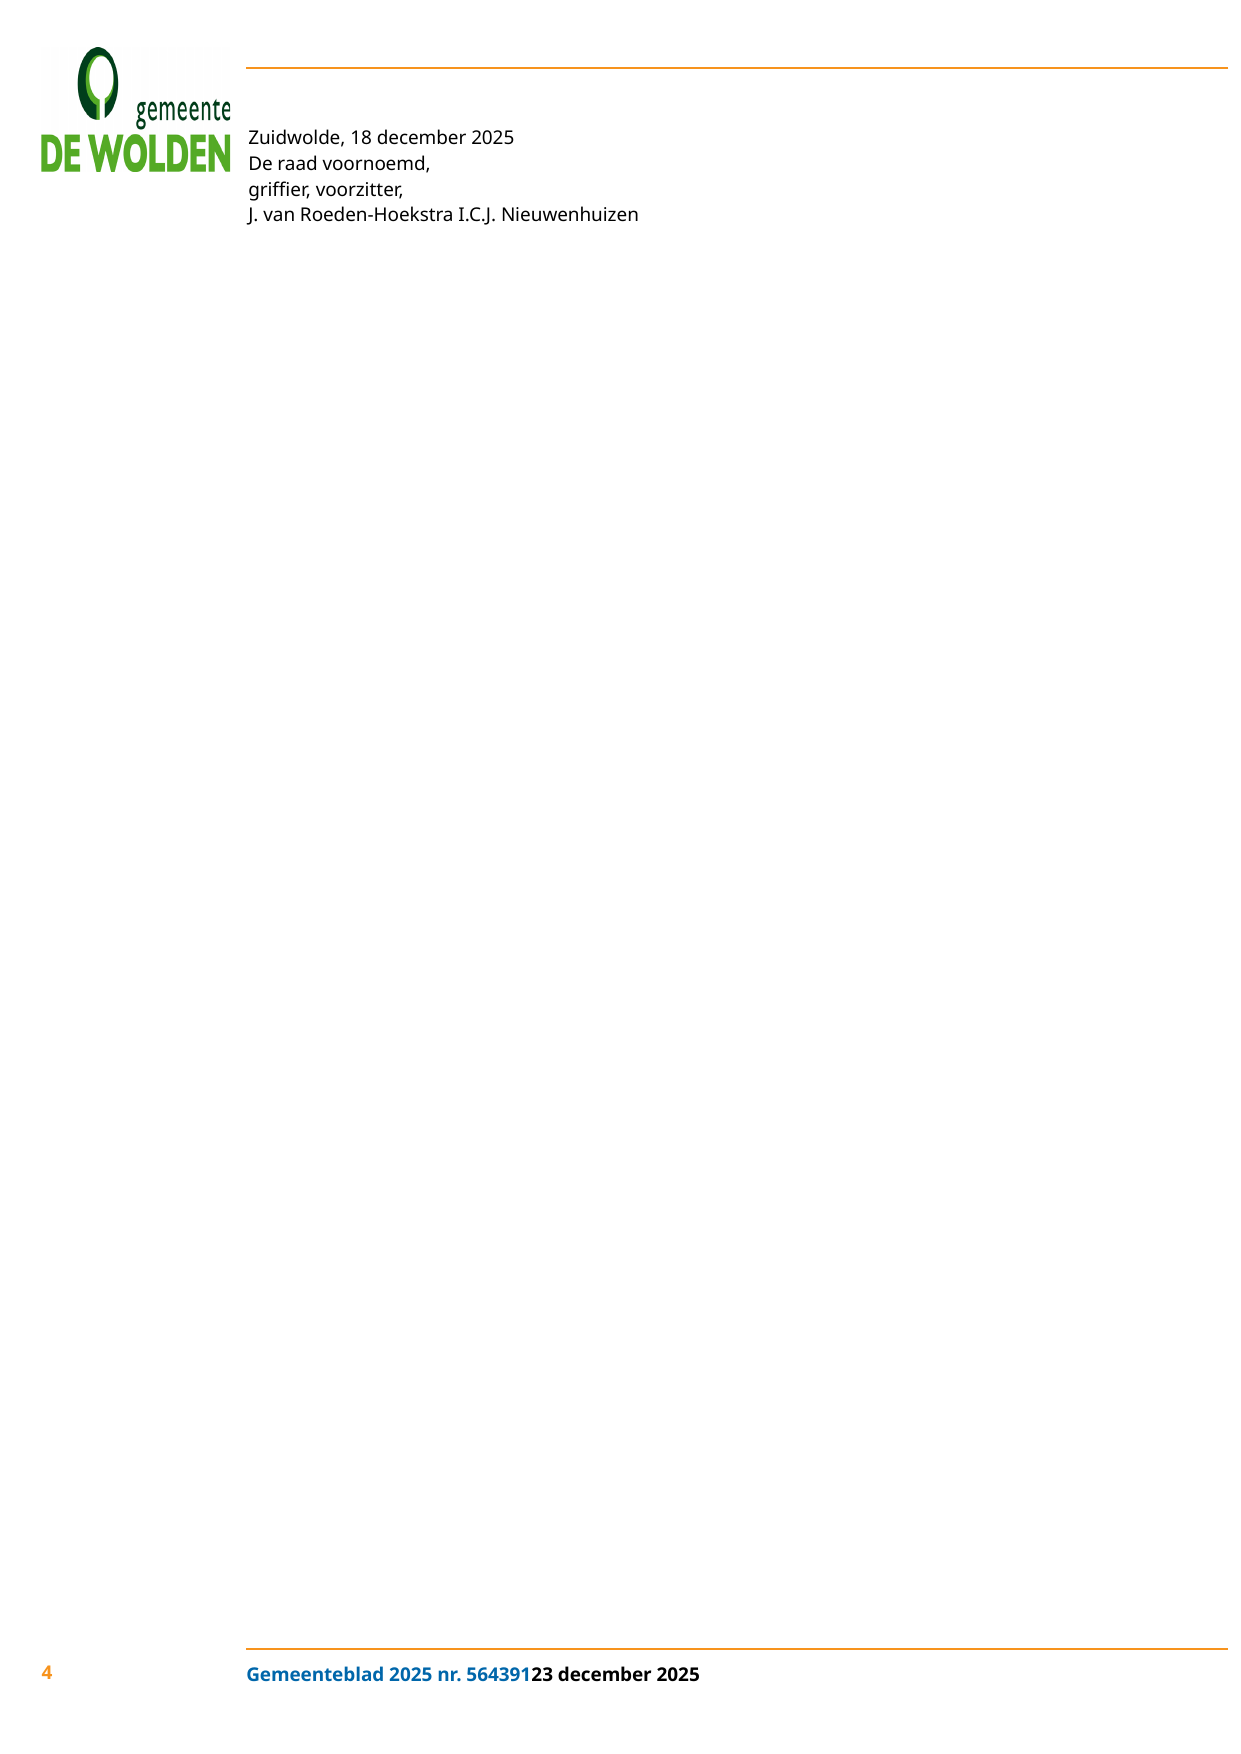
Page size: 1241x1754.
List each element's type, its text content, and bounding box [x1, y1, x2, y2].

text J. van Roeden-Hoekstra I.C.J. Nieuwenhuizen [248, 202, 1152, 227]
text De raad voornoemd, [248, 150, 1152, 176]
text Zuidwolde, 18 december 2025 [248, 124, 1152, 150]
text griffier, voorzitter, [248, 176, 1152, 202]
picture [41, 47, 231, 172]
